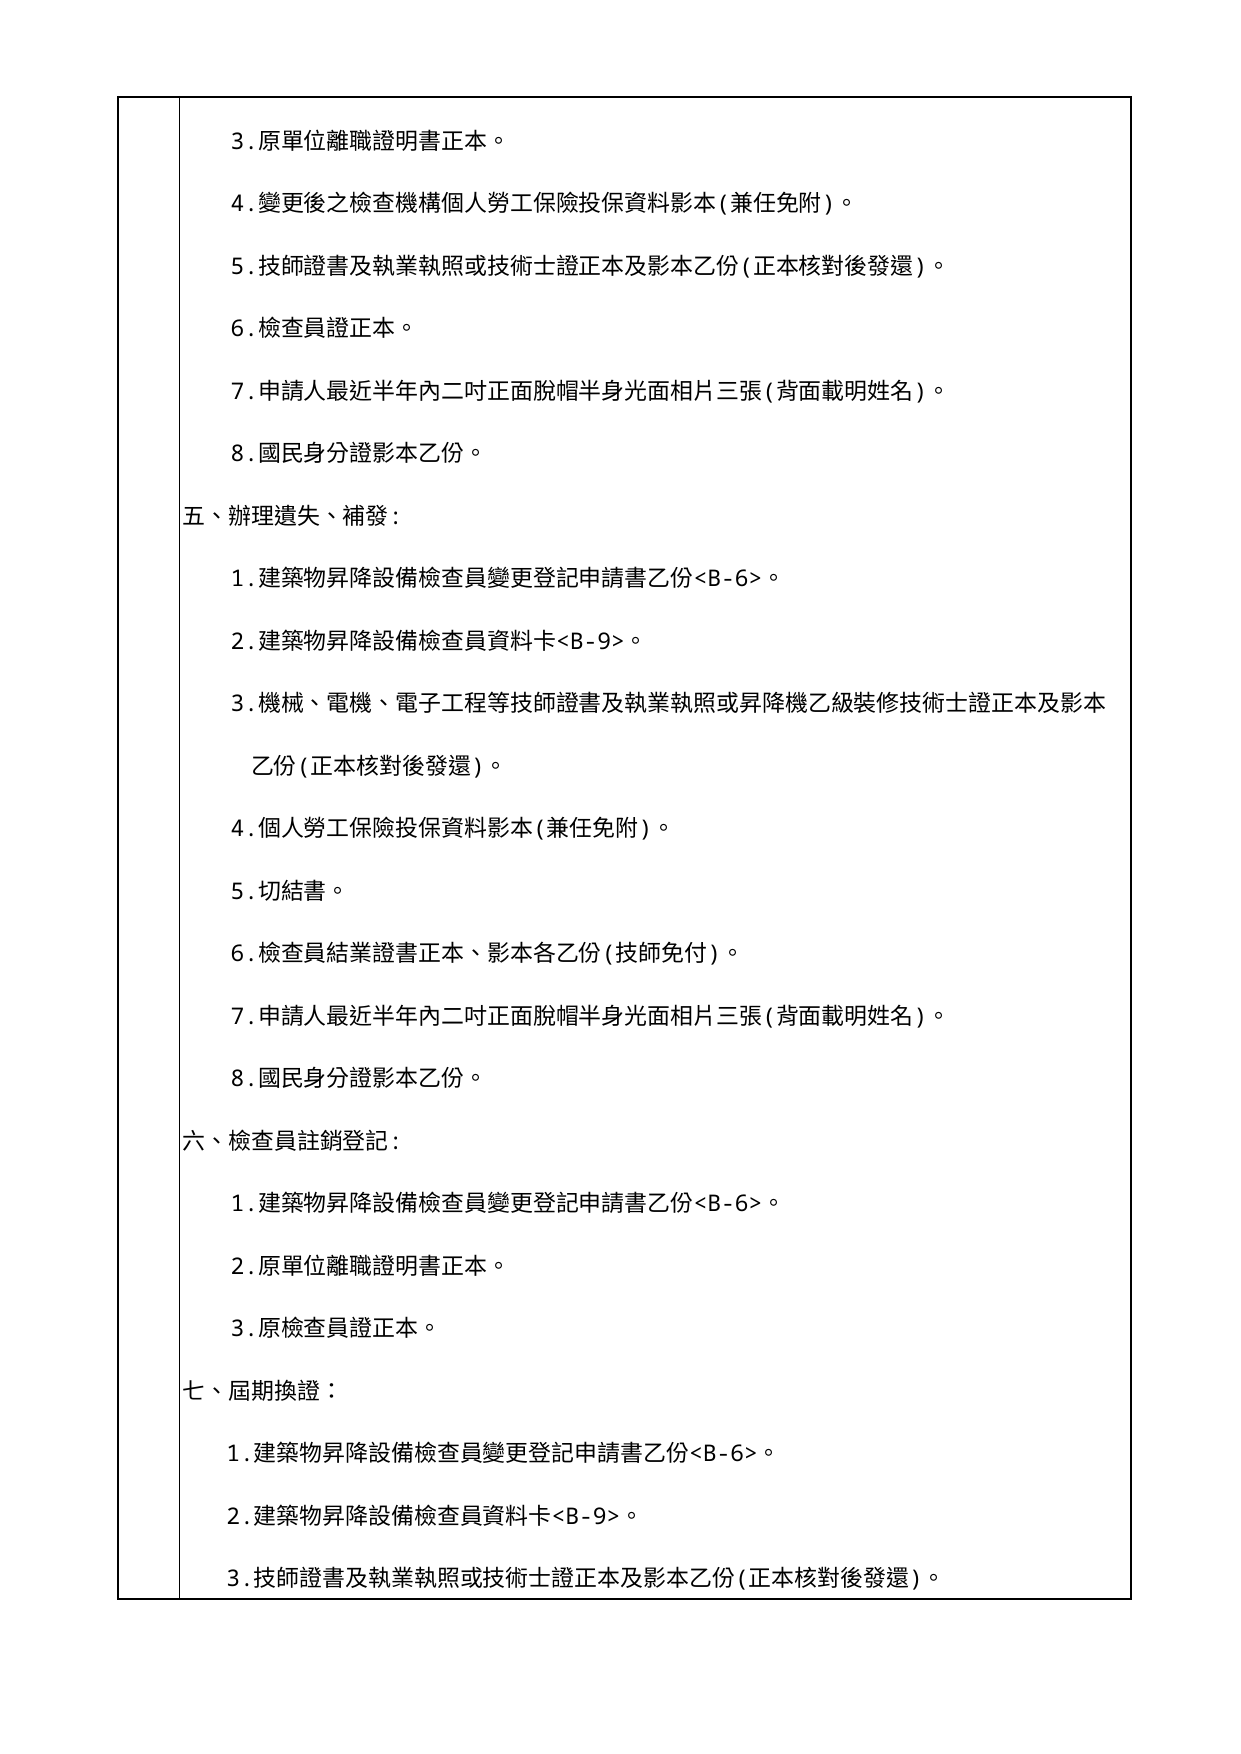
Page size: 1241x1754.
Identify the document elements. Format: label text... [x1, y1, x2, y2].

table_header 3.原單位離職證明書正本。 4.變更後之檢查機構個人勞工保險投保資料影本(兼任免附)。 5.技師證書及執業執照或技術士證正本及影本乙份(正本核對後發還)。 6.檢查員證正本。 7.申請人最近半年內二吋正面脫帽半身光面相片三張(背面載明姓名)。 8.國民身分證影本乙份。 五、辦理遺失、補發: 1.建築物昇降設備檢查員變更登記申請書乙份<B-6>。 2.建築物昇降設備檢查員資料卡<B-9>。 3.機械、電機、電子工程等技師證書及執業執照或昇降機乙級裝修技術士證正本及影本乙份(正本核對後發還)。 4.個人勞工保險投保資料影本(兼任免附)。 5.切結書。 6.檢查員結業證書正本、影本各乙份(技師免付)。 7.申請人最近半年內二吋正面脫帽半身光面相片三張(背面載明姓名)。 8.國民身分證影本乙份。 六、檢查員註銷登記: 1.建築物昇降設備檢查員變更登記申請書乙份<B-6>。 2.原單位離職證明書正本。 3.原檢查員證正本。 七、屆期換證： 1.建築物昇降設備檢查員變更登記申請書乙份<B-6>。 2.建築物昇降設備檢查員資料卡<B-9>。 3.技師證書及執業執照或技術士證正本及影本乙份(正本核對後發還)。 [180, 98, 1130, 1598]
table_header [119, 98, 179, 1598]
